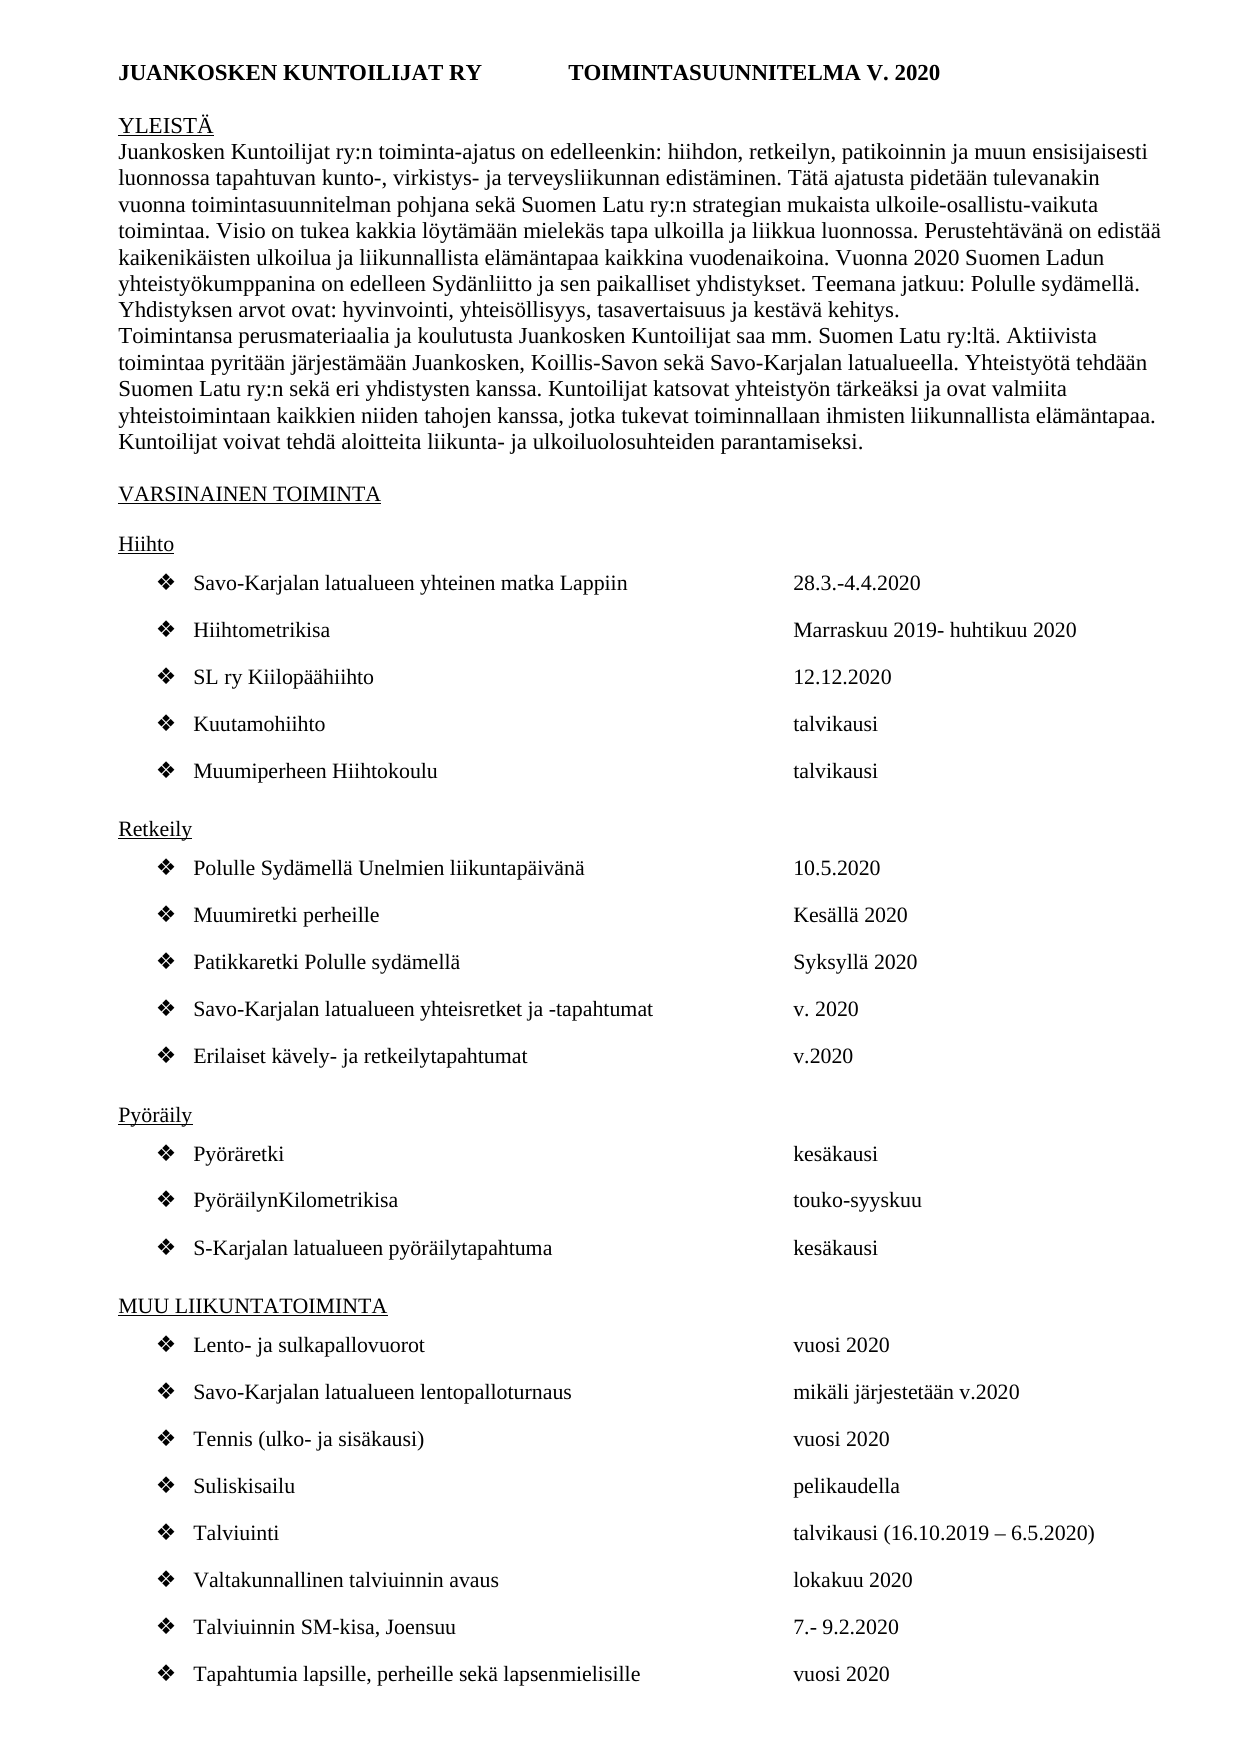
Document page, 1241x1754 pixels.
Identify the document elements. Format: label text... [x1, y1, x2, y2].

text MUU LIIKUNTATOIMINTA [118, 1293, 1167, 1318]
text Hiihto [118, 531, 1167, 556]
list Polulle Sydämellä Unelmien liikuntapäivänä 10.5.2020 [156, 842, 1167, 889]
list Muumiperheen Hiihtokoulu talvikausi [156, 744, 1167, 791]
list Muumiretki perheille Kesällä 2020 [156, 889, 1167, 936]
list Savo-Karjalan latualueen yhteisretket ja -tapahtumat v. 2020 [156, 983, 1167, 1029]
list PyöräilynKilometrikisa touko-syyskuu [156, 1174, 1167, 1221]
list Tennis (ulko- ja sisäkausi) vuosi 2020 [156, 1412, 1167, 1459]
list SL ry Kiilopäähiihto 12.12.2020 [156, 650, 1167, 697]
list S-Karjalan latualueen pyöräilytapahtuma kesäkausi [156, 1221, 1167, 1268]
text YLEISTÄ [118, 112, 1167, 138]
list Savo-Karjalan latualueen lentopalloturnaus mikäli järjestetään v.2020 [156, 1365, 1167, 1412]
list Savo-Karjalan latualueen yhteinen matka Lappiin 28.3.-4.4.2020 [156, 556, 1167, 603]
text VARSINAINEN TOIMINTA [118, 481, 1167, 506]
list Patikkaretki Polulle sydämellä Syksyllä 2020 [156, 936, 1167, 983]
list Lento- ja sulkapallovuorot vuosi 2020 [156, 1318, 1167, 1365]
list Tapahtumia lapsille, perheille sekä lapsenmielisille vuosi 2020 [156, 1647, 1167, 1694]
list Kuutamohiihto talvikausi [156, 697, 1167, 744]
list Suliskisailu pelikaudella [156, 1459, 1167, 1506]
list Talviuinti talvikausi (16.10.2019 – 6.5.2020) [156, 1506, 1167, 1553]
text Yhdistyksen arvot ovat: hyvinvointi, yhteisöllisyys, tasavertaisuus ja kestävä kehitys. [118, 296, 1167, 323]
list Talviuinnin SM-kisa, Joensuu 7.- 9.2.2020 [156, 1600, 1167, 1647]
text Juankosken Kuntoilijat ry:n toiminta-ajatus on edelleenkin: hiihdon, retkeilyn, patikoinnin ja muun ensisijaisesti luonnossa tapahtuvan kunto-, virkistys- ja terveysliikunnan edistäminen. Tätä ajatusta pidetään tulevanakin vuonna toimintasuunnitelman pohjana sekä Suomen Latu ry:n strategian mukaista ulkoile-osallistu-vaikuta toimintaa. Visio on tukea kakkia löytämään mielekäs tapa ulkoilla ja liikkua luonnossa. Perustehtävänä on edistää kaikenikäisten ulkoilua ja liikunnallista elämäntapaa kaikkina vuodenaikoina. Vuonna 2020 Suomen Ladun yhteistyökumppanina on edelleen Sydänliitto ja sen paikalliset yhdistykset. Teemana jatkuu: Polulle sydämellä. [118, 138, 1167, 296]
text Retkeily [118, 816, 1167, 842]
list Pyöräretki kesäkausi [156, 1127, 1167, 1174]
text Toimintansa perusmateriaalia ja koulutusta Juankosken Kuntoilijat saa mm. Suomen Latu ry:ltä. Aktiivista toimintaa pyritään järjestämään Juankosken, Koillis-Savon sekä Savo-Karjalan latualueella. Yhteistyötä tehdään Suomen Latu ry:n sekä eri yhdistysten kanssa. Kuntoilijat katsovat yhteistyön tärkeäksi ja ovat valmiita yhteistoimintaan kaikkien niiden tahojen kanssa, jotka tukevat toiminnallaan ihmisten liikunnallista elämäntapaa. Kuntoilijat voivat tehdä aloitteita liikunta- ja ulkoiluolosuhteiden parantamiseksi. [118, 323, 1167, 454]
list Valtakunnallinen talviuinnin avaus lokakuu 2020 [156, 1553, 1167, 1600]
text JUANKOSKEN KUNTOILIJAT RY TOIMINTASUUNNITELMA V. 2020 [118, 59, 1167, 85]
text Pyöräily [118, 1077, 1167, 1127]
list Erilaiset kävely- ja retkeilytapahtumat v.2020 [156, 1029, 1167, 1077]
list Hiihtometrikisa Marraskuu 2019- huhtikuu 2020 [156, 603, 1167, 650]
